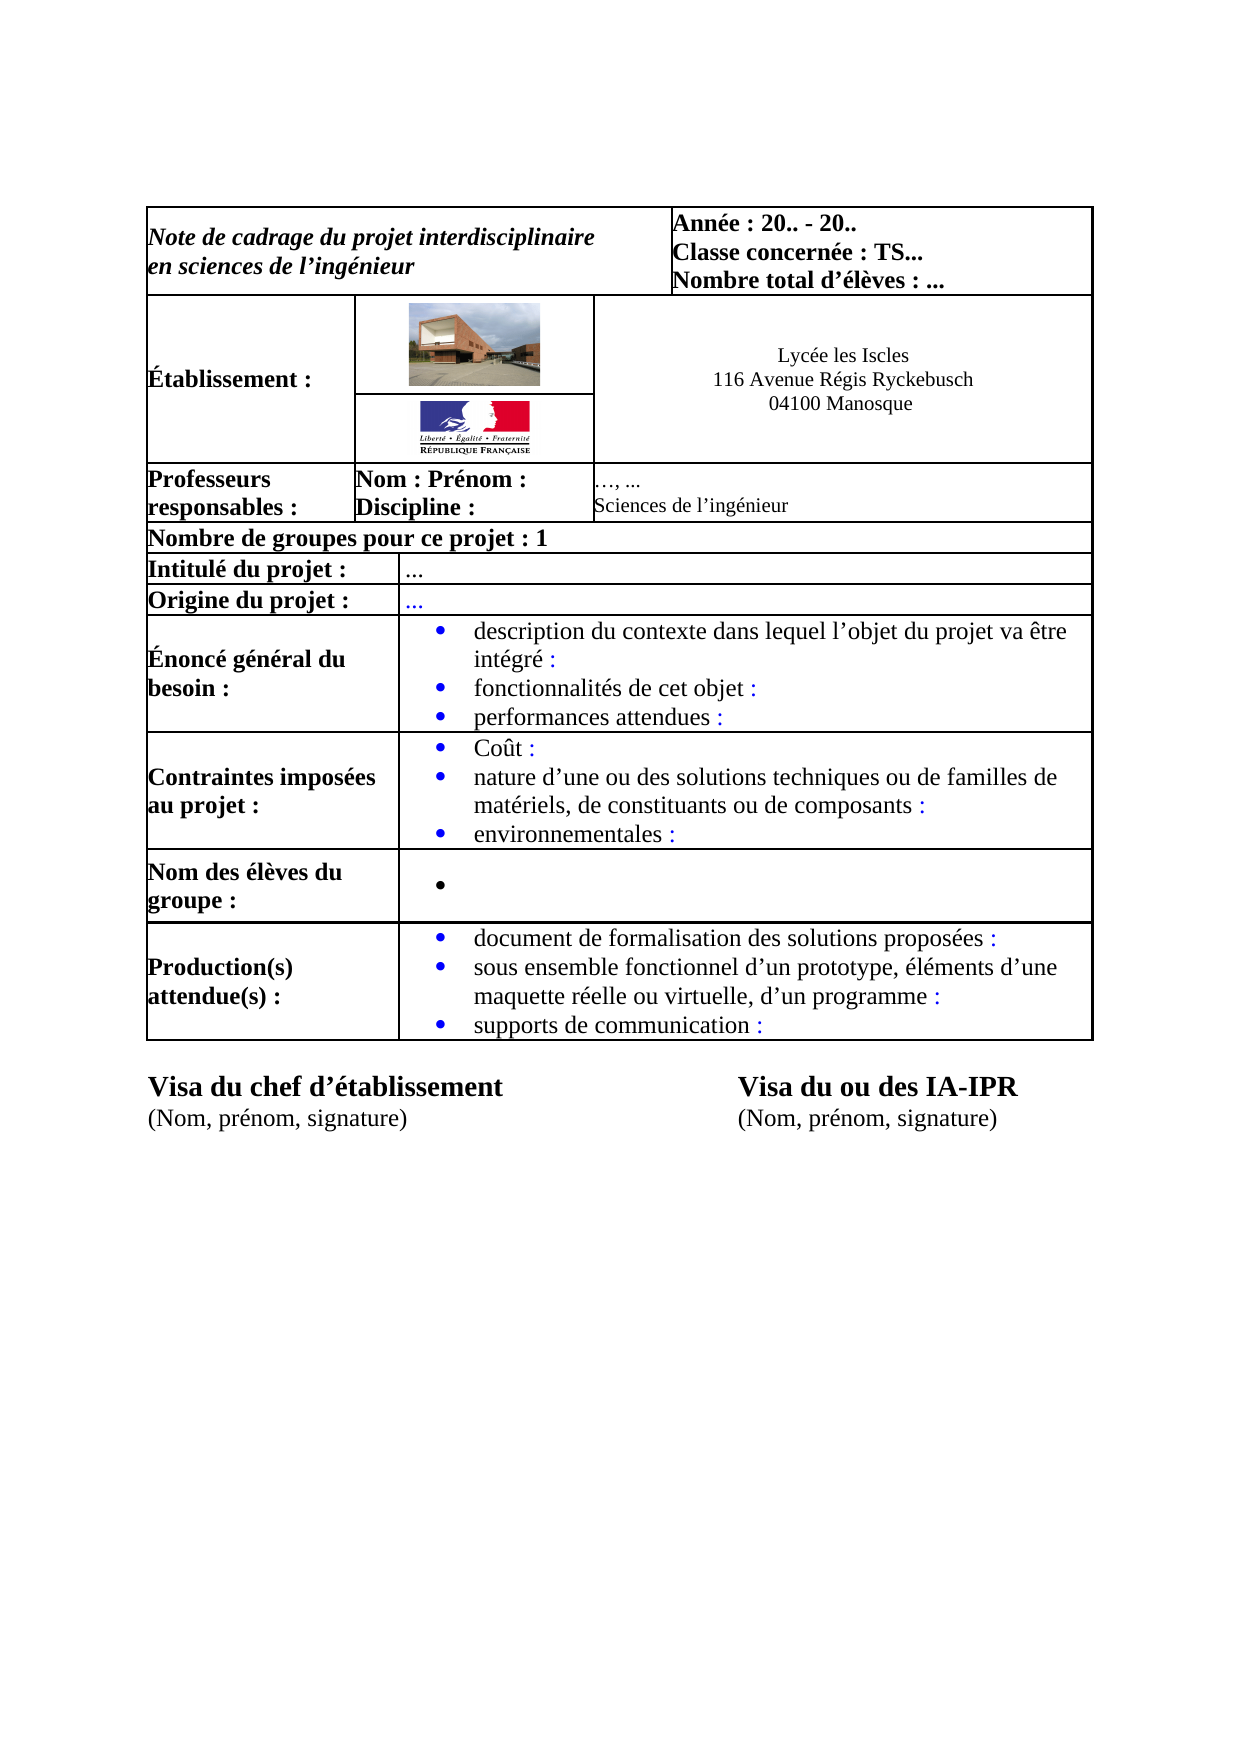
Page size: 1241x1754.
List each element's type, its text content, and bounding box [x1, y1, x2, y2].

table_cell Professeurs responsables : [148, 464, 354, 521]
table_cell [400, 850, 1091, 921]
table_cell …, ... Sciences de l’ingénieur [595, 464, 1091, 521]
table_cell Lycée les Iscles 116 Avenue Régis Ryckebusch 04100 Manosque [595, 296, 1091, 462]
table_cell [356, 395, 593, 462]
table_header Note de cadrage du projet interdisciplinaire en sciences de l’ingénieur [148, 208, 671, 294]
table_header Année : 20.. - 20.. Classe concernée : TS... Nombre total d’élèves : ... [673, 208, 1091, 294]
table_cell description du contexte dans lequel l’objet du projet va être intégré : fonctionnalités de cet objet : performances attendues : [400, 616, 1091, 731]
table_cell Nom : Prénom : Discipline : [356, 464, 593, 521]
table_cell document de formalisation des solutions proposées : sous ensemble fonctionnel d’un prototype, éléments d’une maquette réelle ou virtuelle, d’un programme : supports de communication : [400, 924, 1091, 1038]
picture [408, 303, 541, 386]
table_cell Nombre de groupes pour ce projet : 1 [148, 523, 1091, 552]
table_cell ... [400, 554, 1091, 583]
text (Nom, prénom, signature) (Nom, prénom, signature) [148, 1103, 1093, 1132]
table_cell Coût : nature d’une ou des solutions techniques ou de familles de matériels, de constituants ou de composants : environnementales : [400, 733, 1091, 848]
table_cell Intitulé du projet : [148, 554, 398, 583]
picture [407, 401, 542, 455]
text Visa du chef d’établissement Visa du ou des IA-IPR [148, 1069, 1093, 1103]
table_cell Énoncé général du besoin : [148, 616, 398, 731]
table_cell Origine du projet : [148, 585, 398, 614]
table_cell Production(s) attendue(s) : [148, 924, 398, 1038]
table_cell Nom des élèves du groupe : [148, 850, 398, 921]
table_cell ... [400, 585, 1091, 614]
table_cell Contraintes imposées au projet : [148, 733, 398, 848]
table_cell Établissement : [148, 296, 354, 462]
table_cell [356, 296, 593, 392]
